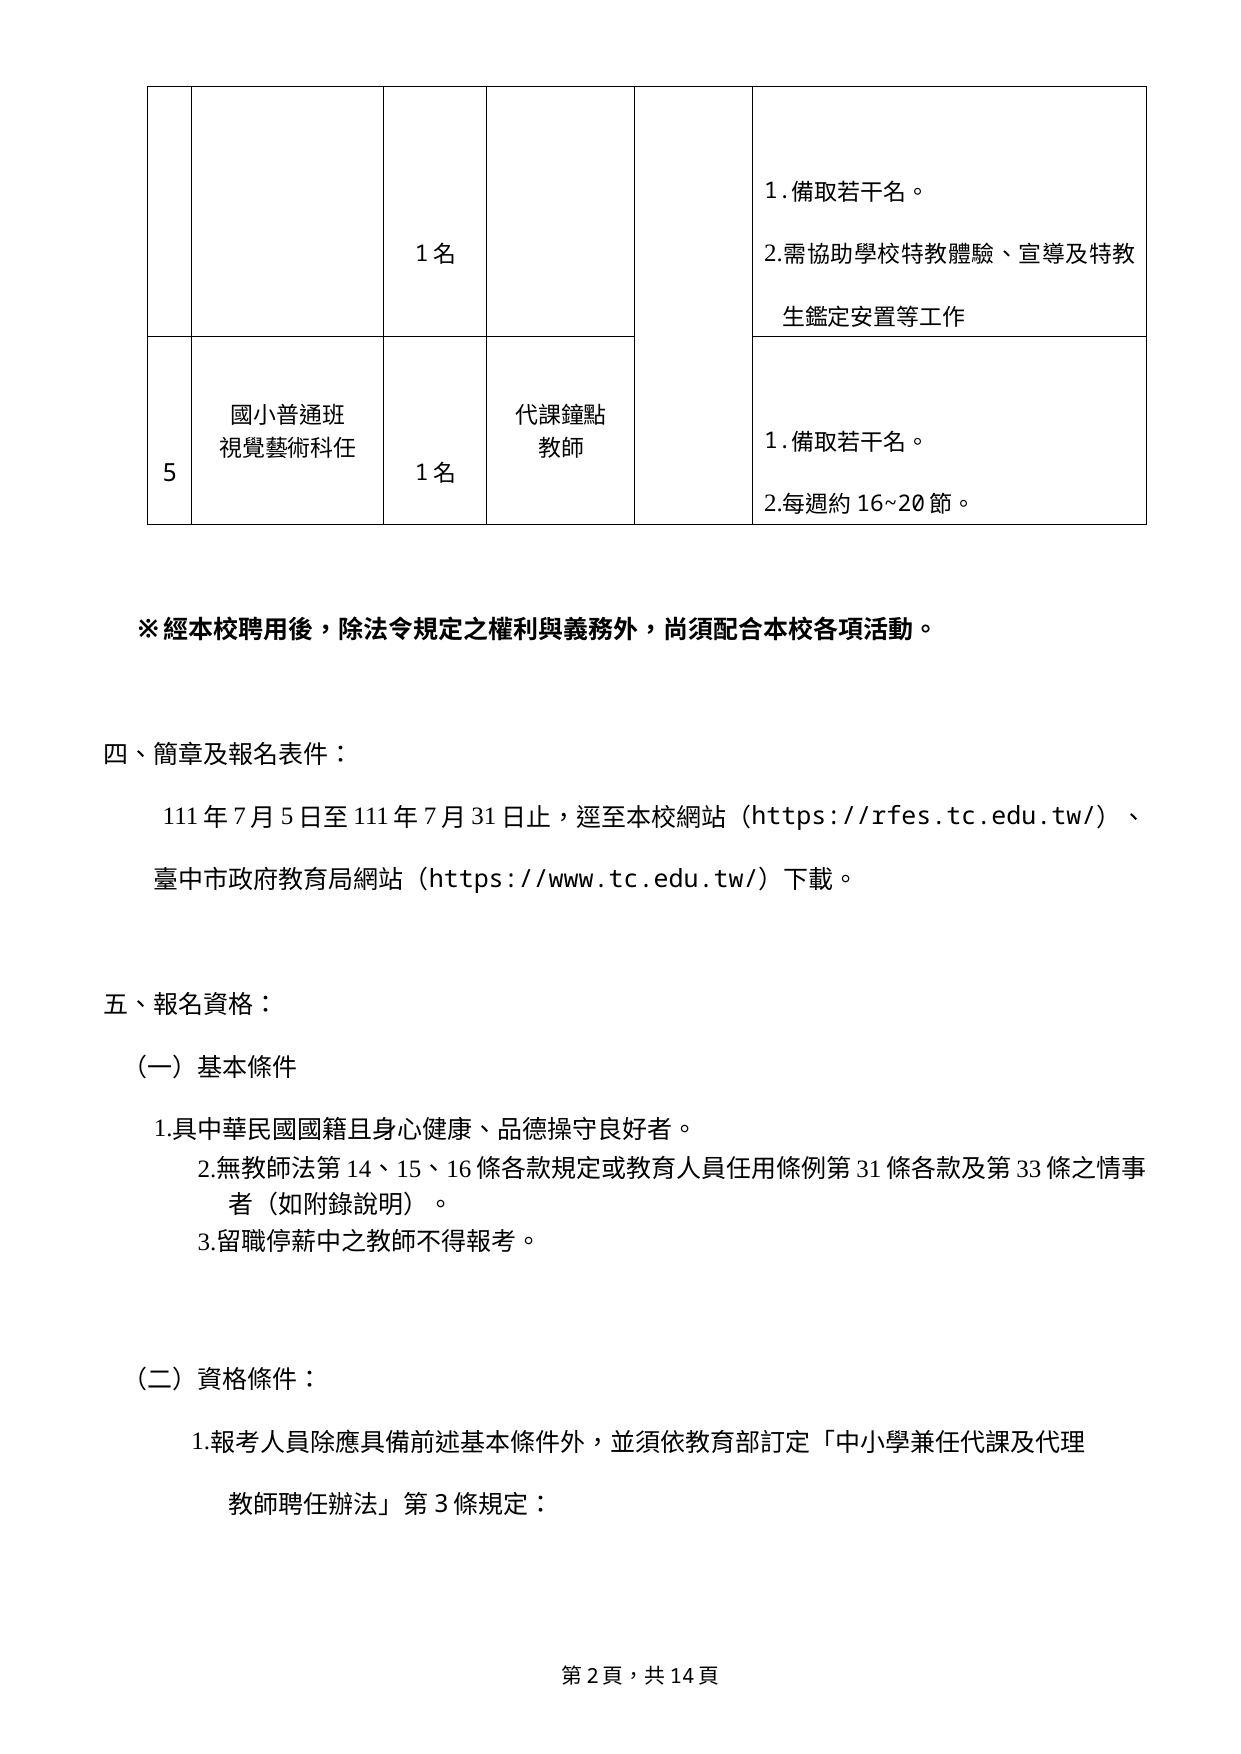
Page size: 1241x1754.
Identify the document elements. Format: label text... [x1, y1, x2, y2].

table_cell [487, 87, 634, 336]
table_cell [148, 87, 191, 336]
text 111年7月5日至111年7月31日止，逕至本校網站（https://rfes.tc.edu.tw/）、臺中市政府教育局網站（https://www.tc.edu.tw/）下載。 [153, 773, 1152, 898]
table_cell 5 [148, 337, 191, 523]
table_cell 代課鐘點 教師 [487, 337, 634, 523]
table_cell [192, 87, 383, 336]
table_cell 1名 [384, 87, 486, 336]
text 3.留職停薪中之教師不得報考。 [191, 1221, 1152, 1257]
text 2.無教師法第14、15、16條各款規定或教育人員任用條例第31條各款及第33條之情事者（如附錄說明）。 [191, 1148, 1152, 1221]
text 1.報考人員除應具備前述基本條件外，並須依教育部訂定「中小學兼任代課及代理 [103, 1398, 1152, 1461]
text 教師聘任辦法」第3條規定： [103, 1461, 1152, 1523]
text （二）資格條件： [103, 1336, 1152, 1398]
text ※經本校聘用後，除法令規定之權利與義務外，尚須配合本校各項活動。 [133, 586, 1152, 648]
table_cell 1.備取若干名。 2.每週約16~20節。 [753, 337, 1146, 523]
text 1.具中華民國國籍且身心健康、品德操守良好者。 [103, 1086, 1152, 1148]
table_cell 1.備取若干名。 2.需協助學校特教體驗、宣導及特教生鑑定安置等工作 [753, 87, 1146, 336]
text （一）基本條件 [103, 1023, 1152, 1086]
table_cell 國小普通班 視覺藝術科任 [192, 337, 383, 523]
table_cell [635, 87, 752, 523]
table_cell 1名 [384, 337, 486, 523]
text 五、報名資格： [103, 961, 1152, 1023]
text 四、簡章及報名表件： [103, 711, 1152, 773]
